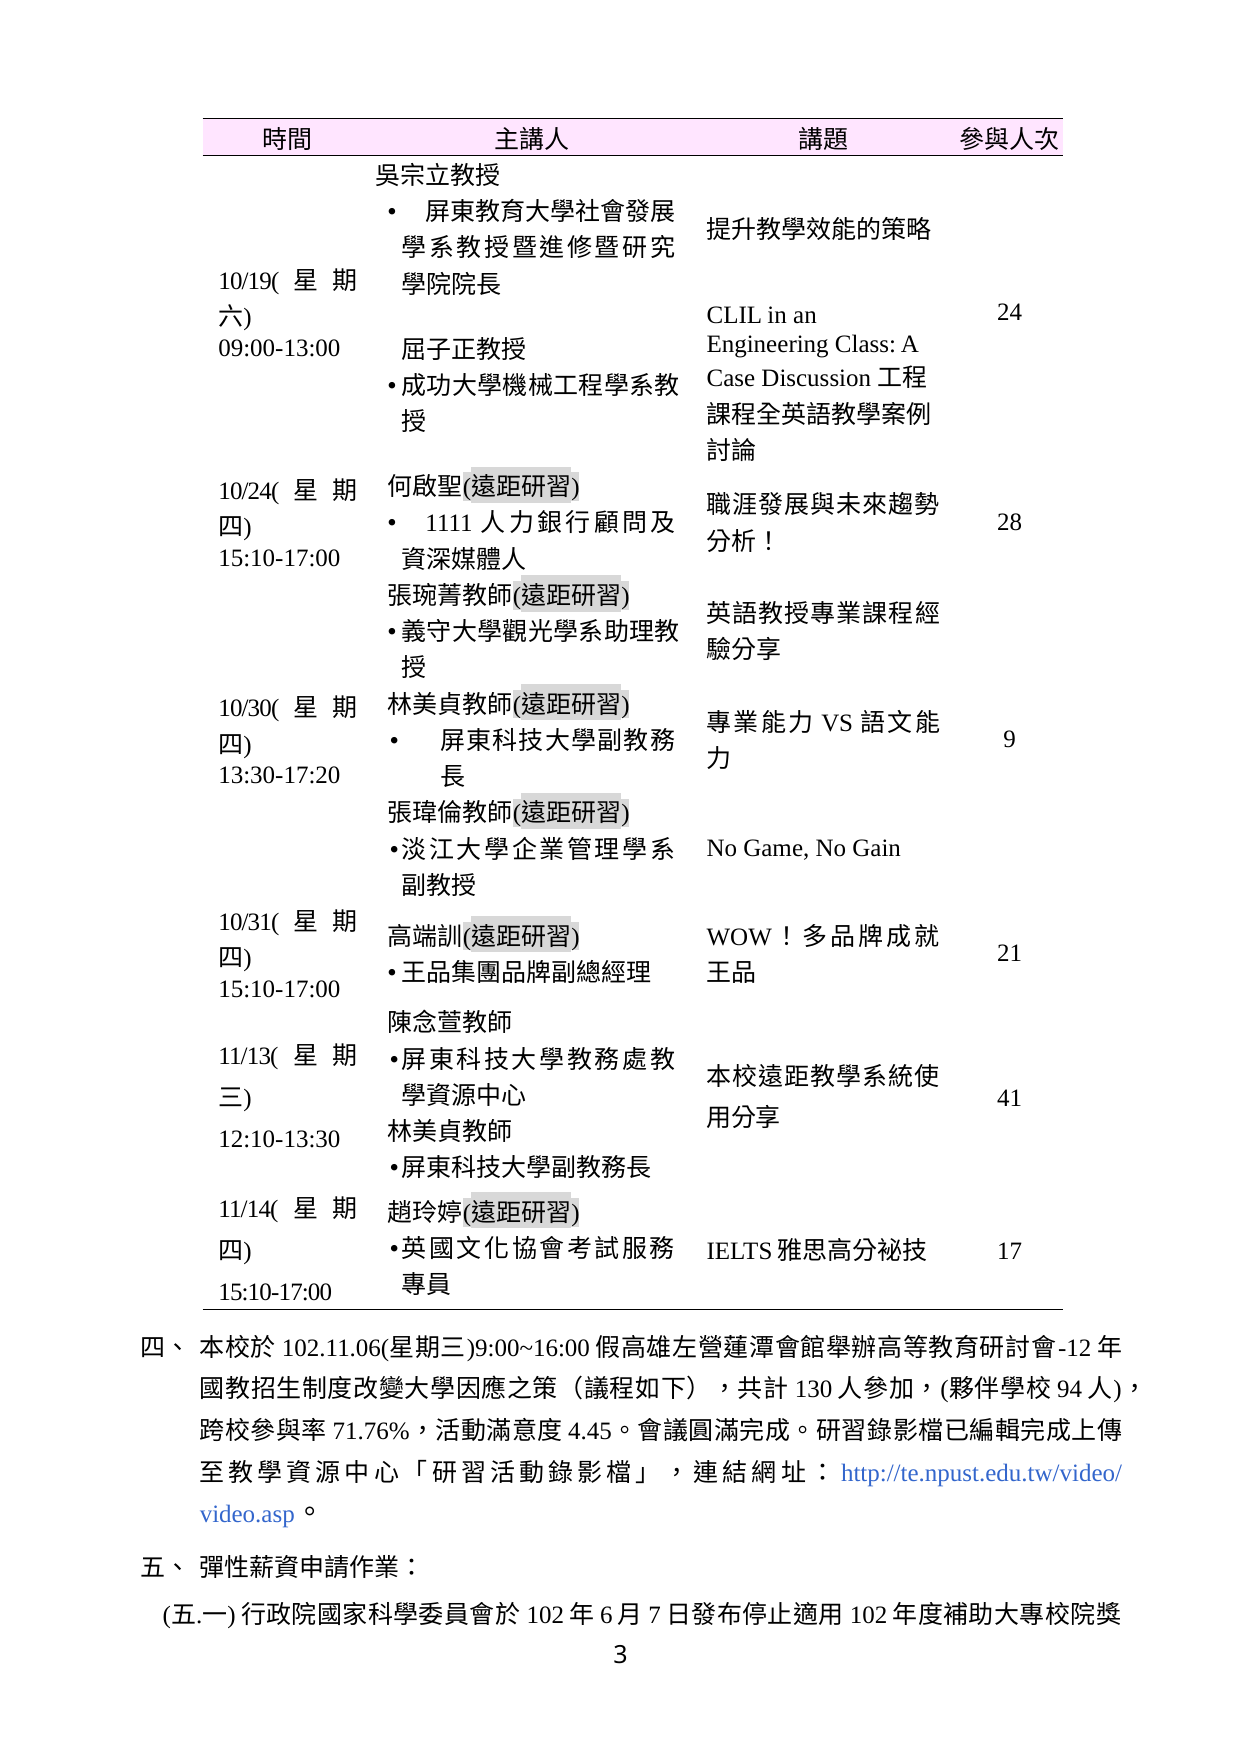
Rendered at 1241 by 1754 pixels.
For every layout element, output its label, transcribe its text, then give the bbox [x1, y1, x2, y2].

table_cell 10/30(星期四) 13:30-17:20 [203, 575, 372, 902]
table_cell 21 [955, 902, 1063, 1003]
table_cell 趙玲婷(遠距研習) 英國文化協會考試服務專員 [372, 1184, 691, 1309]
table_cell 林美貞教師(遠距研習) 屏東科技大學副教務長 [372, 684, 691, 793]
list 行政院國家科學委員會於102年6月7日發布停止適用102年度補助大專校院獎 [162, 1590, 1122, 1632]
table_cell 吳宗立教授 屏東教育大學社會發展學系教授暨進修暨研究學院院長 [372, 156, 691, 300]
table_cell 提升教學效能的策略 [691, 156, 955, 300]
table_cell 41 [955, 1003, 1063, 1184]
table_header 主講人 [372, 119, 691, 155]
list 本校於102.11.06(星期三)9:00~16:00假高雄左營蓮潭會館舉辦高等教育研討會-12年國教招生制度改變大學因應之策（議程如下），共計130人參加，(夥伴學校94人)，跨校參與率71.76%，活動滿意度4.45。會議圓滿完成。研習錄影檔已編輯完成上傳至教學資源中心「研習活動錄影檔」，連結網址：http://te.npust.edu.tw/video/video.asp。 [141, 1323, 1122, 1531]
table_cell 24 [955, 156, 1063, 467]
table_cell 英語教授專業課程經驗分享 [691, 575, 955, 684]
table_header 講題 [691, 119, 955, 155]
table_cell 職涯發展與未來趨勢分析！ [691, 467, 955, 575]
table_cell IELTS雅思高分袐技 [691, 1184, 955, 1309]
table_cell WOW！多品牌成就王品 [691, 902, 955, 1003]
table_cell 10/31(星期四) 15:10-17:00 [203, 902, 372, 1003]
table_header 時間 [203, 119, 372, 155]
table_cell 專業能力VS語文能力 [691, 684, 955, 793]
table_cell 陳念萱教師 屏東科技大學教務處教學資源中心 林美貞教師 屏東科技大學副教務長 [372, 1003, 691, 1184]
table_cell 張瑋倫教師(遠距研習) 淡江大學企業管理學系副教授 [372, 793, 691, 902]
table_cell 高端訓(遠距研習) 王品集團品牌副總經理 [372, 902, 691, 1003]
table_cell 10/19(星期六) 09:00-13:00 [203, 156, 372, 467]
table_cell 何啟聖(遠距研習) 1111人力銀行顧問及資深媒體人 [372, 467, 691, 575]
table_cell 10/24(星期四) 15:10-17:00 [203, 467, 372, 575]
table_cell 11/13(星期三) 12:10-13:30 [203, 1003, 372, 1184]
table_header 參與人次 [955, 119, 1063, 155]
table_cell CLIL in an Engineering Class: A Case Discussion 工程課程全英語教學案例討論 [691, 300, 955, 467]
table_cell 張琬菁教師(遠距研習) 義守大學觀光學系助理教授 [372, 575, 691, 684]
table_cell 本校遠距教學系統使用分享 [691, 1003, 955, 1184]
table_cell 17 [955, 1184, 1063, 1309]
table_cell 28 [955, 467, 1063, 575]
table_cell 屈子正教授 成功大學機械工程學系教授 [372, 300, 691, 467]
list 彈性薪資申請作業： [141, 1543, 1122, 1585]
table_cell No Game, No Gain [691, 793, 955, 902]
table_cell 11/14(星期四) 15:10-17:00 [203, 1184, 372, 1309]
table_cell 9 [955, 575, 1063, 902]
